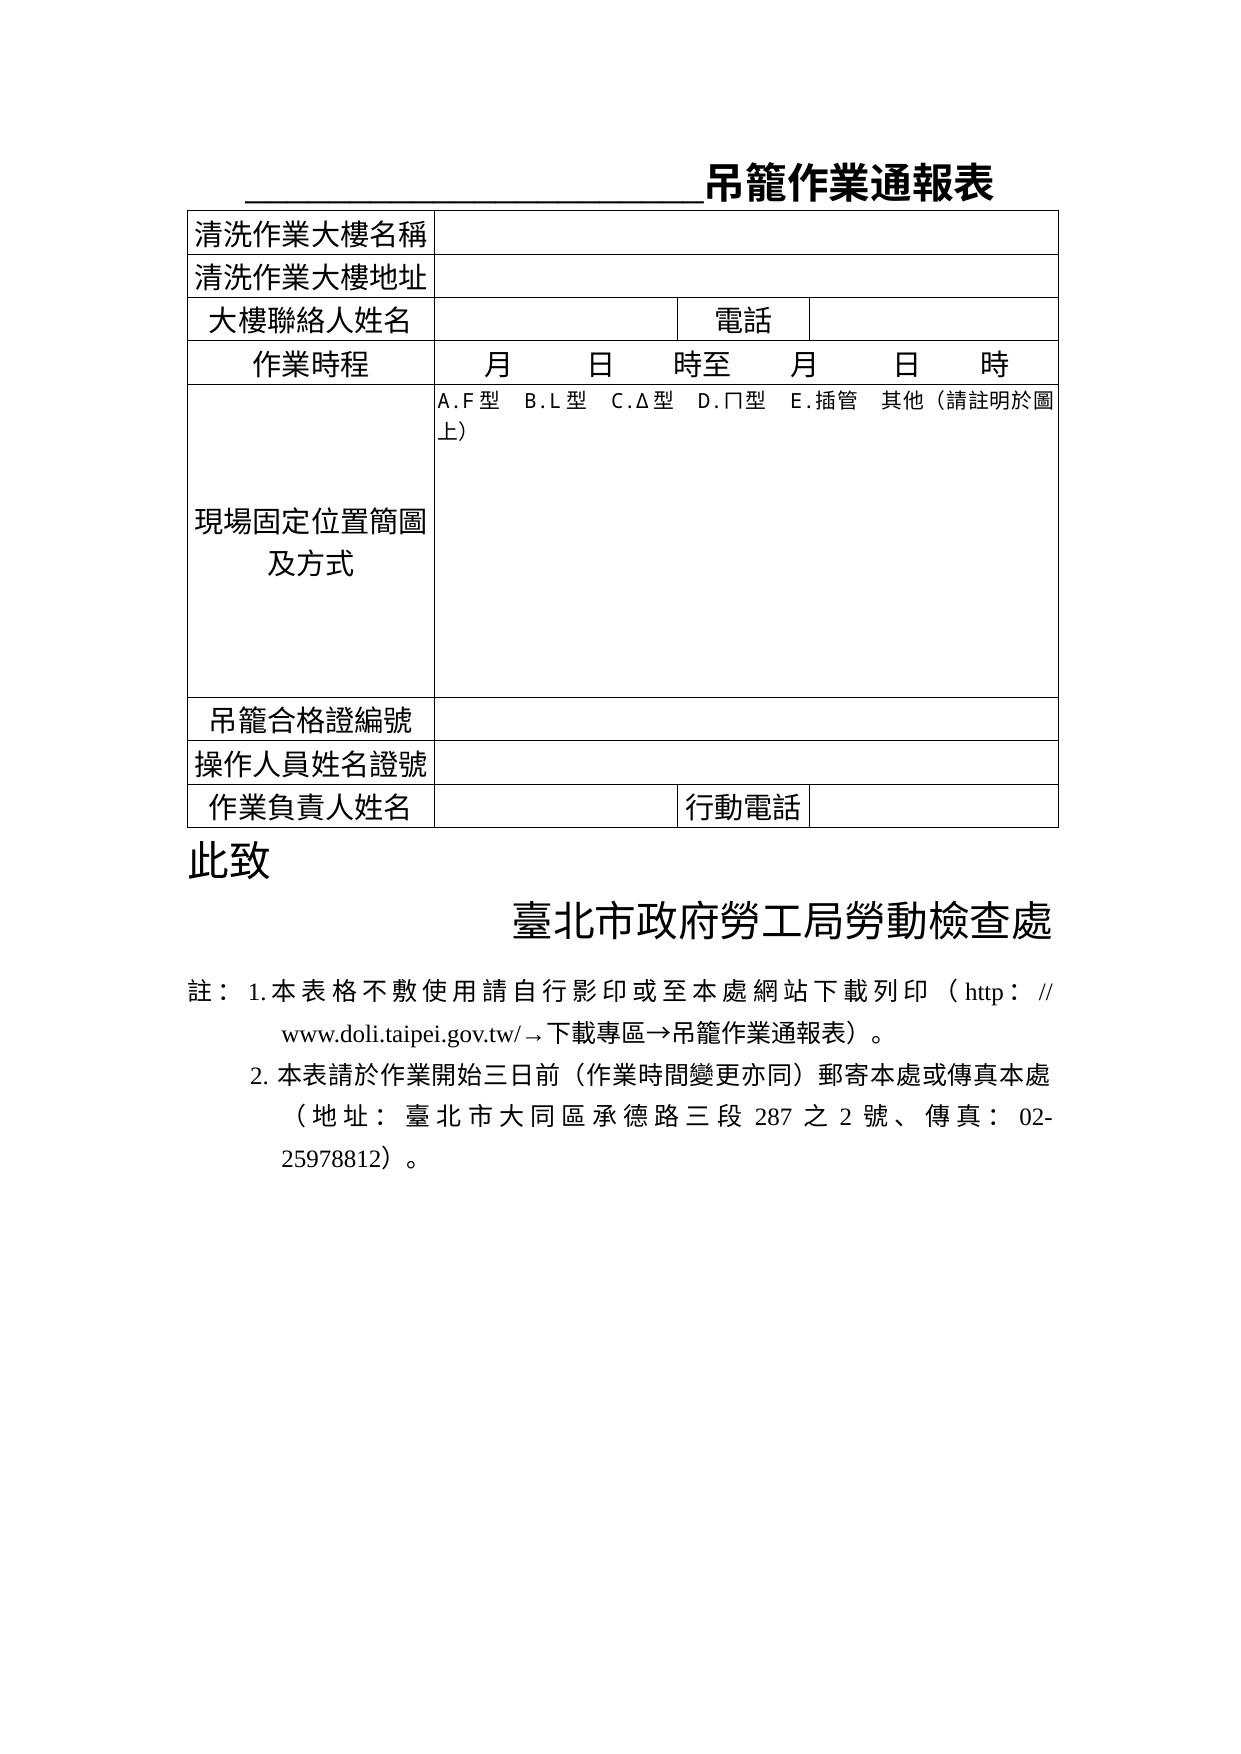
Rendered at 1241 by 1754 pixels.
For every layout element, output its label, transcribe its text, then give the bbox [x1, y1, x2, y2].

table_cell 吊籠合格證編號 [188, 698, 434, 740]
table_cell 電話 [678, 298, 809, 340]
table_cell [435, 255, 1058, 297]
table_cell 操作人員姓名證號 [188, 741, 434, 784]
table_cell 現場固定位置簡圖及方式 [188, 385, 434, 697]
table_header 清洗作業大樓名稱 [188, 211, 434, 254]
table_cell 行動電話 [678, 785, 809, 827]
text 註：1.本表格不敷使用請自行影印或至本處網站下載列印（http：//www.doli.taipei.gov.tw/→下載專區→吊籠作業通報表）。 [187, 967, 1053, 1051]
table_cell [435, 298, 677, 340]
text 2. 本表請於作業開始三日前（作業時間變更亦同）郵寄本處或傳真本處（地址：臺北市大同區承德路三段287之2號、傳真：02-25978812）。 [250, 1051, 1053, 1176]
table_cell [435, 741, 1058, 784]
table_cell 作業負責人姓名 [188, 785, 434, 827]
text ______________________吊籠作業通報表 [187, 150, 1053, 210]
text 臺北市政府勞工局勞動檢查處 [187, 888, 1053, 949]
table_header [435, 211, 1058, 254]
text 此致 [187, 828, 1053, 888]
table_cell [435, 785, 677, 827]
table_cell [435, 698, 1058, 740]
table_cell 月 日 時至 月 日 時 [435, 341, 1058, 384]
table_cell [810, 298, 1058, 340]
table_cell 作業時程 [188, 341, 434, 384]
table_cell 清洗作業大樓地址 [188, 255, 434, 297]
table_cell A.F型 B.L型 C.Δ型 D.ㄇ型 E.插管 其他（請註明於圖上） [435, 385, 1058, 697]
table_cell 大樓聯絡人姓名 [188, 298, 434, 340]
table_cell [810, 785, 1058, 827]
